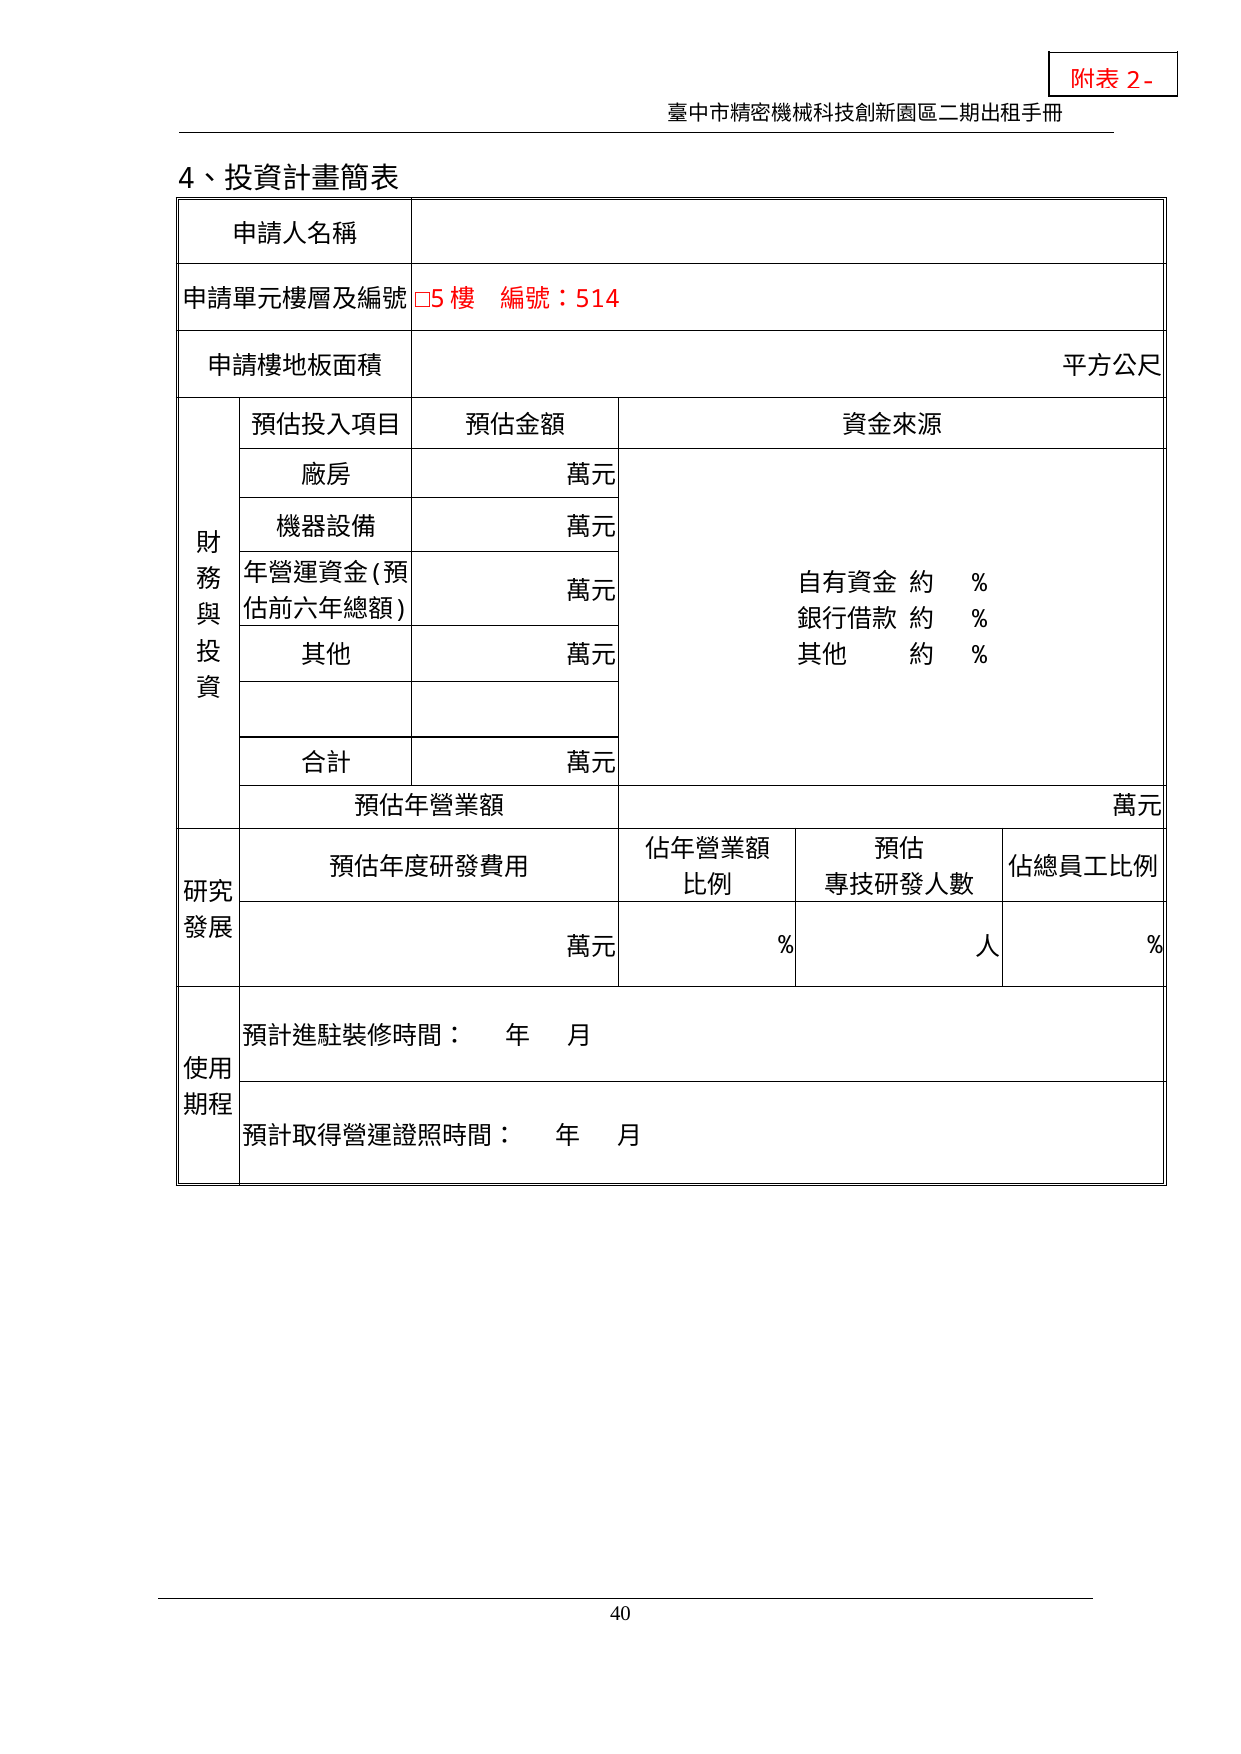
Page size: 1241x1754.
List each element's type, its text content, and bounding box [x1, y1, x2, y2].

table_cell 萬元 [412, 738, 618, 785]
table_cell % [619, 902, 795, 986]
table_cell 預估 專技研發人數 [796, 829, 1002, 901]
table_cell 預估年營業額 [240, 786, 618, 828]
table_cell 預計進駐裝修時間： 年 月 [240, 987, 1163, 1081]
table_cell 年營運資金(預估前六年總額) [240, 552, 411, 624]
table_cell 預估年度研發費用 [240, 829, 618, 901]
table_cell [240, 682, 411, 736]
table_cell [412, 682, 618, 736]
table_cell 人 [796, 902, 1002, 986]
table_cell 預計取得營運證照時間： 年 月 [240, 1082, 1163, 1183]
table_cell 萬元 [412, 449, 618, 497]
table_header 申請人名稱 [179, 200, 411, 263]
table_cell 預估金額 [412, 398, 618, 448]
table_cell 平方公尺 [412, 331, 1163, 397]
table_cell 申請單元樓層及編號 [179, 264, 411, 330]
table_cell 合計 [240, 738, 411, 785]
table_cell 萬元 [412, 552, 618, 624]
table_cell 自有資金 約 % 銀行借款 約 % 其他 約 % [619, 449, 1163, 785]
table_cell 研究發展 [179, 829, 239, 986]
table_cell % [1003, 902, 1163, 986]
table_cell 萬元 [619, 786, 1163, 828]
table_cell 萬元 [412, 626, 618, 681]
table_cell 財務與投資 [179, 398, 239, 828]
table_cell 廠房 [240, 449, 411, 497]
text [1050, 53, 1177, 95]
table_cell 佔年營業額 比例 [619, 829, 795, 901]
table_header [412, 200, 1163, 263]
table_cell 預估投入項目 [240, 398, 411, 448]
text 附表2-4 [1064, 60, 1162, 88]
table_cell □5樓 編號：514 [412, 264, 1163, 330]
table_cell 其他 [240, 626, 411, 681]
table_cell 申請樓地板面積 [179, 331, 411, 397]
table_cell 萬元 [412, 498, 618, 551]
table_cell 佔總員工比例 [1003, 829, 1163, 901]
table_cell 使用期程 [179, 987, 239, 1183]
table_cell 資金來源 [619, 398, 1163, 448]
table_cell 萬元 [240, 902, 618, 986]
table_cell 機器設備 [240, 498, 411, 551]
text 4、投資計畫簡表 [177, 154, 1063, 197]
